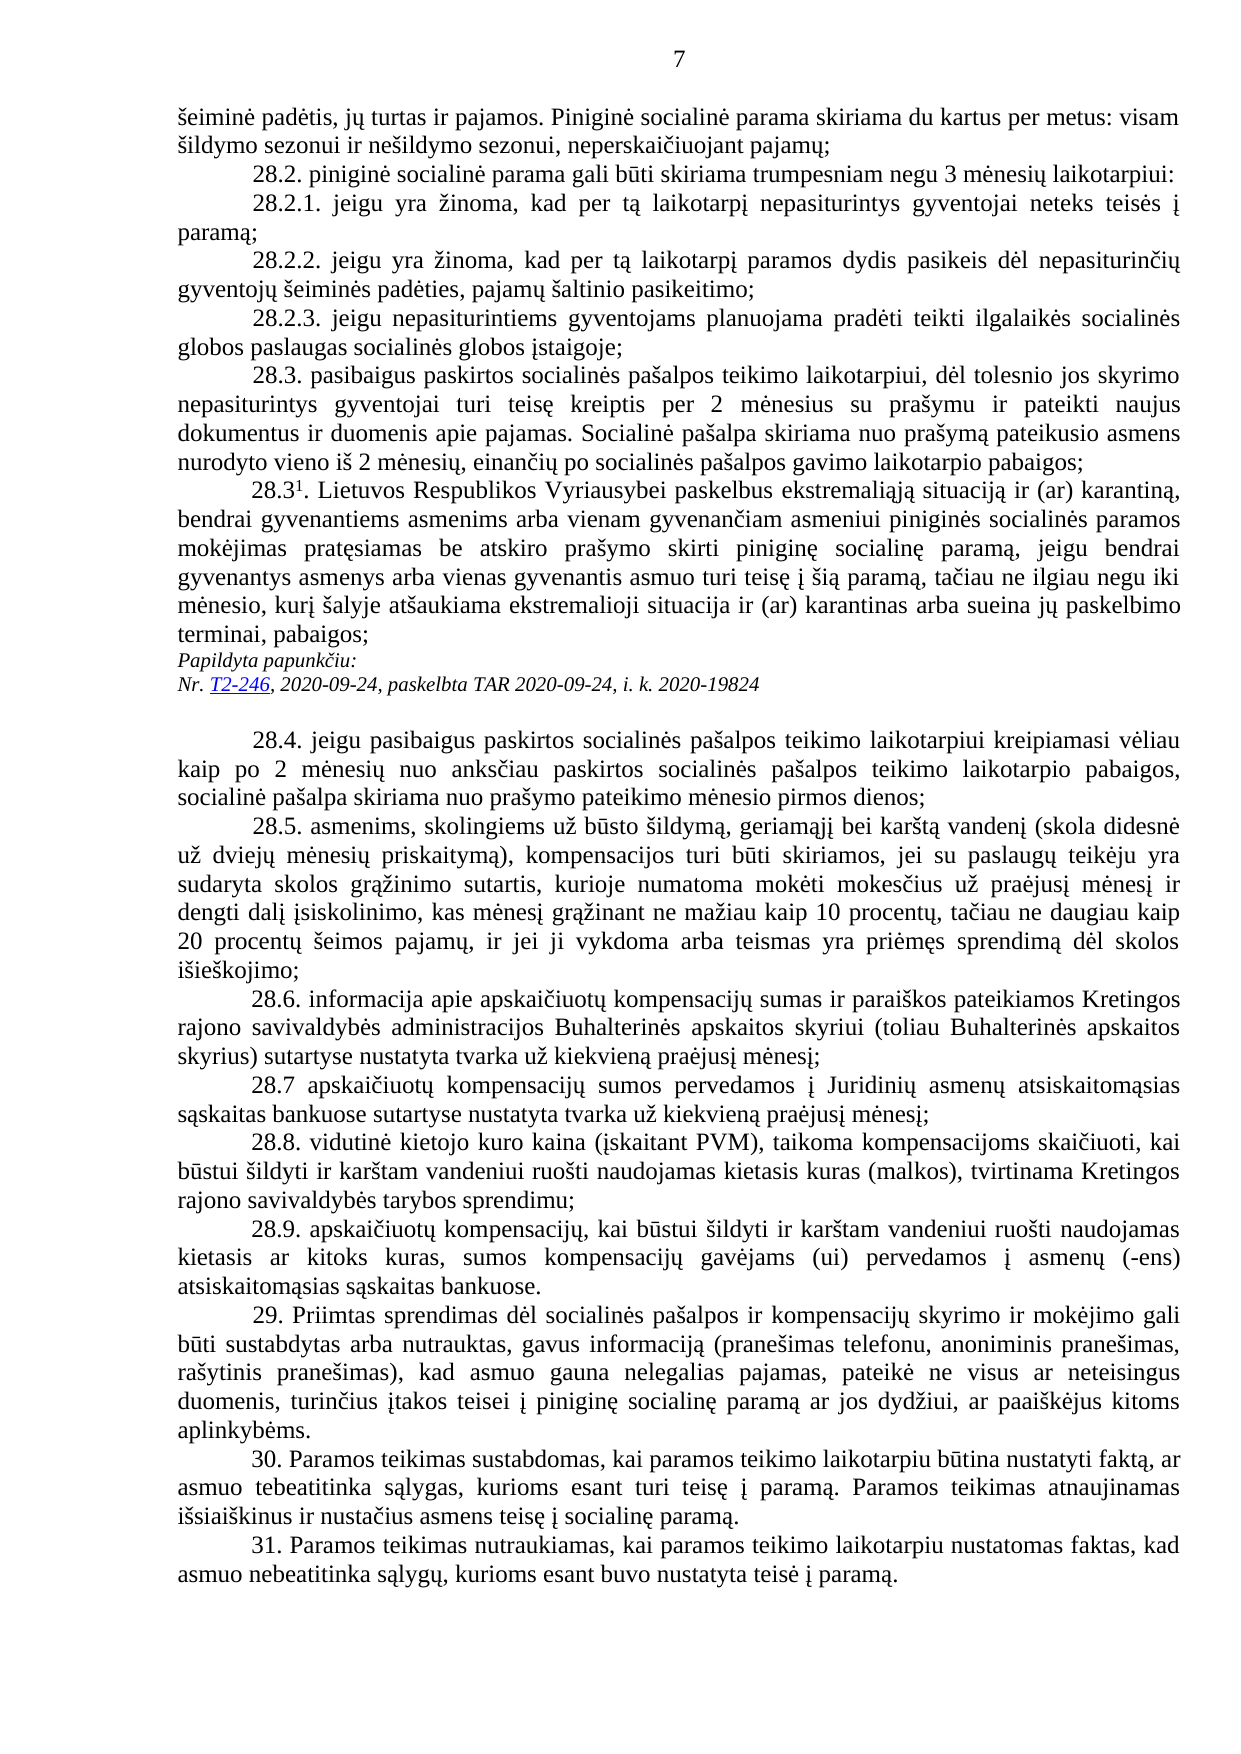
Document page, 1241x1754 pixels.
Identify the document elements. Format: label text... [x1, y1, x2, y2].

text 28.2.1. jeigu yra žinoma, kad per tą laikotarpį nepasiturintys gyventojai neteks teisės į paramą; [177, 188, 1181, 246]
text Papildyta papunkčiu: [177, 648, 1181, 672]
text 30. Paramos teikimas sustabdomas, kai paramos teikimo laikotarpiu būtina nustatyti faktą, ar asmuo tebeatitinka sąlygas, kurioms esant turi teisę į paramą. Paramos teikimas atnaujinamas išsiaiškinus ir nustačius asmens teisę į socialinę paramą. [177, 1444, 1181, 1530]
text 28.7 apskaičiuotų kompensacijų sumos pervedamos į Juridinių asmenų atsiskaitomąsias sąskaitas bankuose sutartyse nustatyta tvarka už kiekvieną praėjusį mėnesį; [177, 1070, 1181, 1127]
text 29. Priimtas sprendimas dėl socialinės pašalpos ir kompensacijų skyrimo ir mokėjimo gali būti sustabdytas arba nutrauktas, gavus informaciją (pranešimas telefonu, anoniminis pranešimas, rašytinis pranešimas), kad asmuo gauna nelegalias pajamas, pateikė ne visus ar neteisingus duomenis, turinčius įtakos teisei į piniginę socialinę paramą ar jos dydžiui, ar paaiškėjus kitoms aplinkybėms. [177, 1300, 1181, 1444]
text 28.2. piniginė socialinė parama gali būti skiriama trumpesniam negu 3 mėnesių laikotarpiui: [177, 159, 1181, 188]
text 28.4. jeigu pasibaigus paskirtos socialinės pašalpos teikimo laikotarpiui kreipiamasi vėliau kaip po 2 mėnesių nuo anksčiau paskirtos socialinės pašalpos teikimo laikotarpio pabaigos, socialinė pašalpa skiriama nuo prašymo pateikimo mėnesio pirmos dienos; [177, 725, 1181, 811]
text 28.3. pasibaigus paskirtos socialinės pašalpos teikimo laikotarpiui, dėl tolesnio jos skyrimo nepasiturintys gyventojai turi teisę kreiptis per 2 mėnesius su prašymu ir pateikti naujus dokumentus ir duomenis apie pajamas. Socialinė pašalpa skiriama nuo prašymą pateikusio asmens nurodyto vieno iš 2 mėnesių, einančių po socialinės pašalpos gavimo laikotarpio pabaigos; [177, 361, 1181, 476]
text 31. Paramos teikimas nutraukiamas, kai paramos teikimo laikotarpiu nustatomas faktas, kad asmuo nebeatitinka sąlygų, kurioms esant buvo nustatyta teisė į paramą. [177, 1530, 1181, 1587]
text 28.6. informacija apie apskaičiuotų kompensacijų sumas ir paraiškos pateikiamos Kretingos rajono savivaldybės administracijos Buhalterinės apskaitos skyriui (toliau Buhalterinės apskaitos skyrius) sutartyse nustatyta tvarka už kiekvieną praėjusį mėnesį; [177, 984, 1181, 1070]
text 28.31. Lietuvos Respublikos Vyriausybei paskelbus ekstremaliąją situaciją ir (ar) karantiną, bendrai gyvenantiems asmenims arba vienam gyvenančiam asmeniui piniginės socialinės paramos mokėjimas pratęsiamas be atskiro prašymo skirti piniginę socialinę paramą, jeigu bendrai gyvenantys asmenys arba vienas gyvenantis asmuo turi teisę į šią paramą, tačiau ne ilgiau negu iki mėnesio, kurį šalyje atšaukiama ekstremalioji situacija ir (ar) karantinas arba sueina jų paskelbimo terminai, pabaigos; [177, 476, 1181, 648]
text 28.8. vidutinė kietojo kuro kaina (įskaitant PVM), taikoma kompensacijoms skaičiuoti, kai būstui šildyti ir karštam vandeniui ruošti naudojamas kietasis kuras (malkos), tvirtinama Kretingos rajono savivaldybės tarybos sprendimu; [177, 1127, 1181, 1214]
text 28.2.2. jeigu yra žinoma, kad per tą laikotarpį paramos dydis pasikeis dėl nepasiturinčių gyventojų šeiminės padėties, pajamų šaltinio pasikeitimo; [177, 246, 1181, 303]
text 28.5. asmenims, skolingiems už būsto šildymą, geriamąjį bei karštą vandenį (skola didesnė už dviejų mėnesių priskaitymą), kompensacijos turi būti skiriamos, jei su paslaugų teikėju yra sudaryta skolos grąžinimo sutartis, kurioje numatoma mokėti mokesčius už praėjusį mėnesį ir dengti dalį įsiskolinimo, kas mėnesį grąžinant ne mažiau kaip 10 procentų, tačiau ne daugiau kaip 20 procentų šeimos pajamų, ir jei ji vykdoma arba teismas yra priėmęs sprendimą dėl skolos išieškojimo; [177, 811, 1181, 984]
text šeiminė padėtis, jų turtas ir pajamos. Piniginė socialinė parama skiriama du kartus per metus: visam šildymo sezonui ir nešildymo sezonui, neperskaičiuojant pajamų; [177, 102, 1181, 159]
text 28.2.3. jeigu nepasiturintiems gyventojams planuojama pradėti teikti ilgalaikės socialinės globos paslaugas socialinės globos įstaigoje; [177, 303, 1181, 361]
text Nr. T2-246, 2020-09-24, paskelbta TAR 2020-09-24, i. k. 2020-19824 [177, 672, 1181, 696]
text 28.9. apskaičiuotų kompensacijų, kai būstui šildyti ir karštam vandeniui ruošti naudojamas kietasis ar kitoks kuras, sumos kompensacijų gavėjams (ui) pervedamos į asmenų (-ens) atsiskaitomąsias sąskaitas bankuose. [177, 1214, 1181, 1300]
